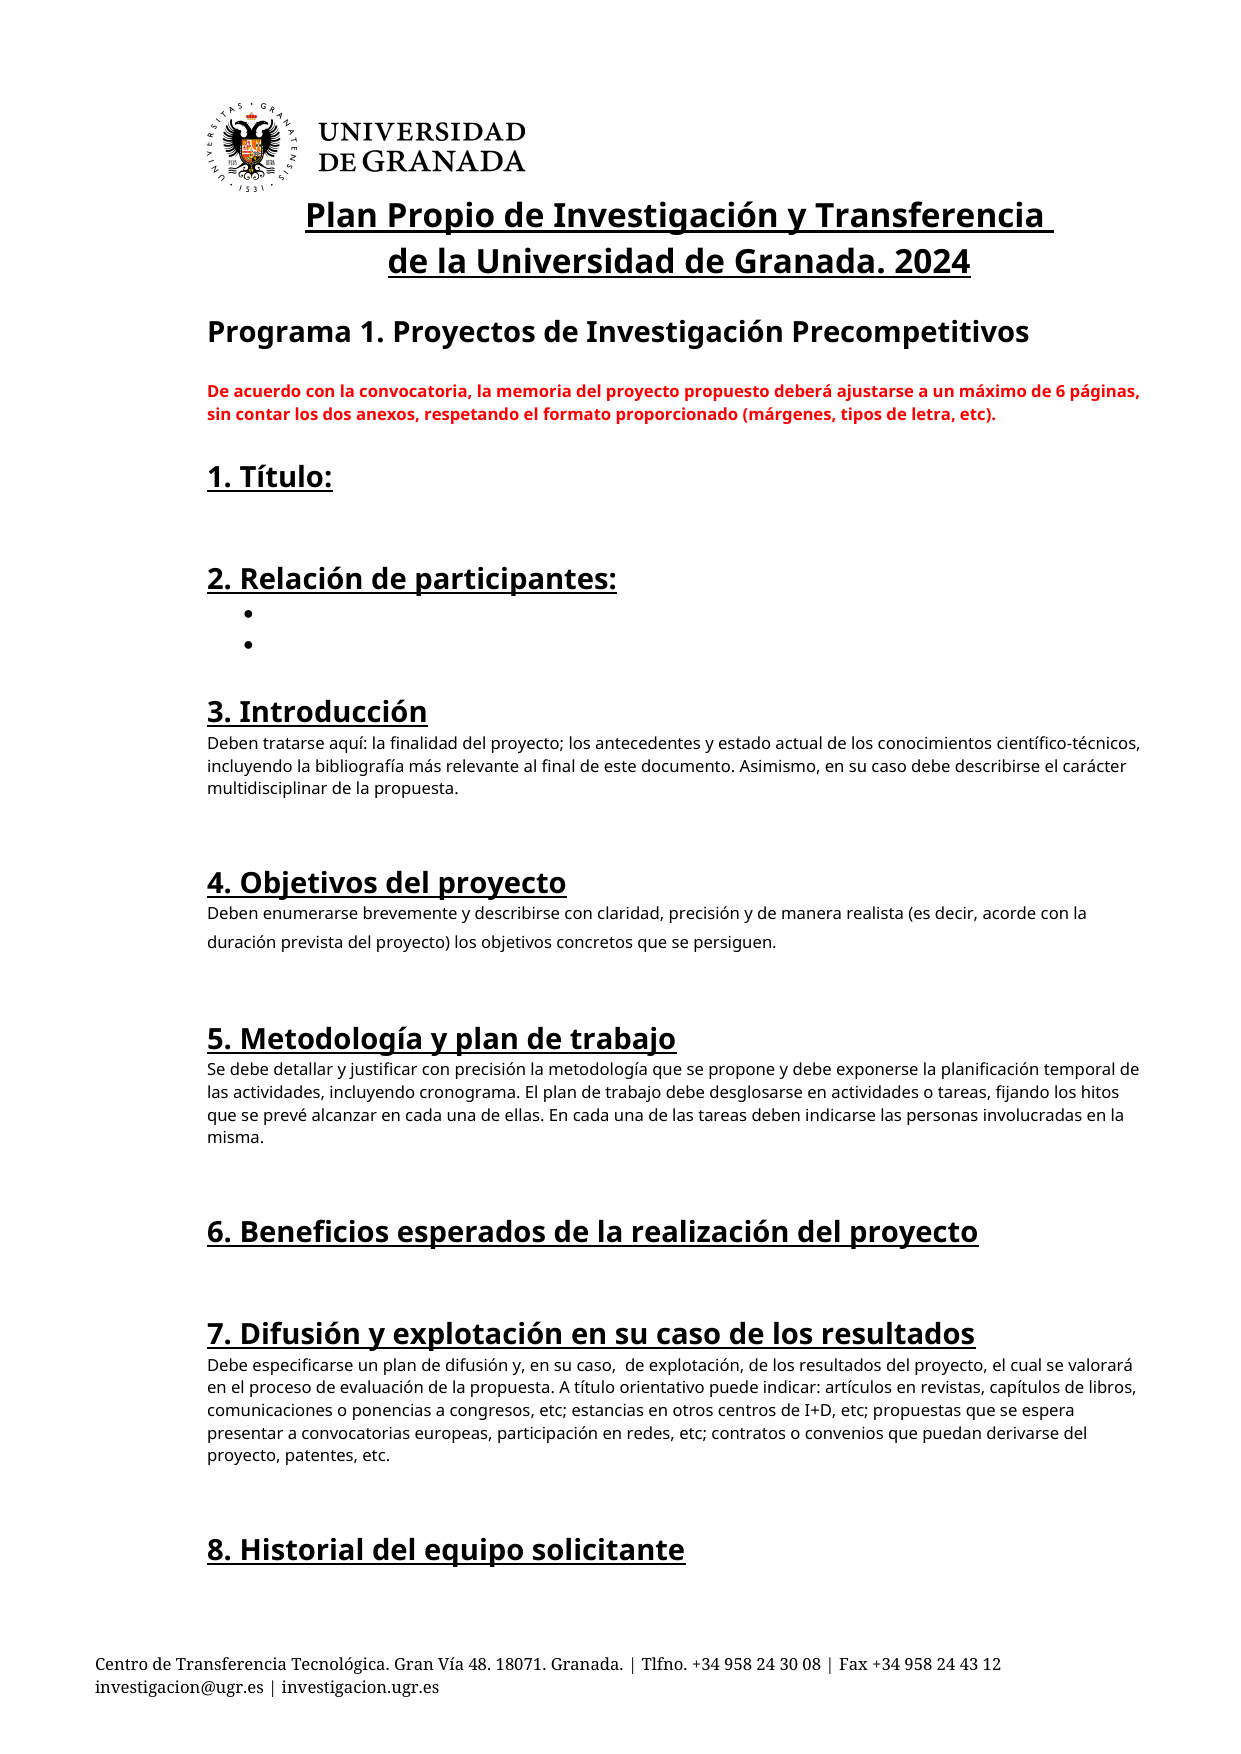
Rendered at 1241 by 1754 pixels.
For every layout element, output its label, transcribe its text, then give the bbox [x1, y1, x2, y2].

text de la Universidad de Granada. 2024 [207, 237, 1152, 283]
text 1. Título: [207, 456, 1152, 496]
text 2. Relación de participantes: [207, 558, 1152, 598]
text 6. Beneficios esperados de la realización del proyecto [207, 1211, 1152, 1251]
text 3. Introducción [207, 692, 1152, 731]
text De acuerdo con la convocatoria, la memoria del proyecto propuesto deberá ajustarse a un máximo de 6 páginas, sin contar los dos anexos, respetando el formato proporcionado (márgenes, tipos de letra, etc). [207, 379, 1152, 425]
text Deben tratarse aquí: la finalidad del proyecto; los antecedentes y estado actual de los conocimientos científico-técnicos, incluyendo la bibliografía más relevante al final de este documento. Asimismo, en su caso debe describirse el carácter multidisciplinar de la propuesta. [207, 731, 1152, 799]
text 5. Metodología y plan de trabajo [207, 1018, 1152, 1058]
text 4. Objetivos del proyecto [207, 862, 1152, 902]
text Plan Propio de Investigación y Transferencia [207, 192, 1152, 237]
text Debe especificarse un plan de difusión y, en su caso, de explotación, de los resultados del proyecto, el cual se valorará en el proceso de evaluación de la propuesta. A título orientativo puede indicar: artículos en revistas, capítulos de libros, comunicaciones o ponencias a congresos, etc; estancias en otros centros de I+D, etc; propuestas que se espera presentar a convocatorias europeas, participación en redes, etc; contratos o convenios que puedan derivarse del proyecto, patentes, etc. [207, 1353, 1152, 1467]
text Programa 1. Proyectos de Investigación Precompetitivos [207, 311, 1152, 351]
text 7. Difusión y explotación en su caso de los resultados [207, 1313, 1152, 1353]
text Deben enumerarse brevemente y describirse con claridad, precisión y de manera realista (es decir, acorde con la duración prevista del proyecto) los objetivos concretos que se persiguen. [207, 902, 1152, 956]
text 8. Historial del equipo solicitante [207, 1529, 1152, 1569]
text Se debe detallar y justificar con precisión la metodología que se propone y debe exponerse la planificación temporal de las actividades, incluyendo cronograma. El plan de trabajo debe desglosarse en actividades o tareas, fijando los hitos que se prevé alcanzar en cada una de ellas. En cada una de las tareas deben indicarse las personas involucradas en la misma. [207, 1058, 1152, 1149]
